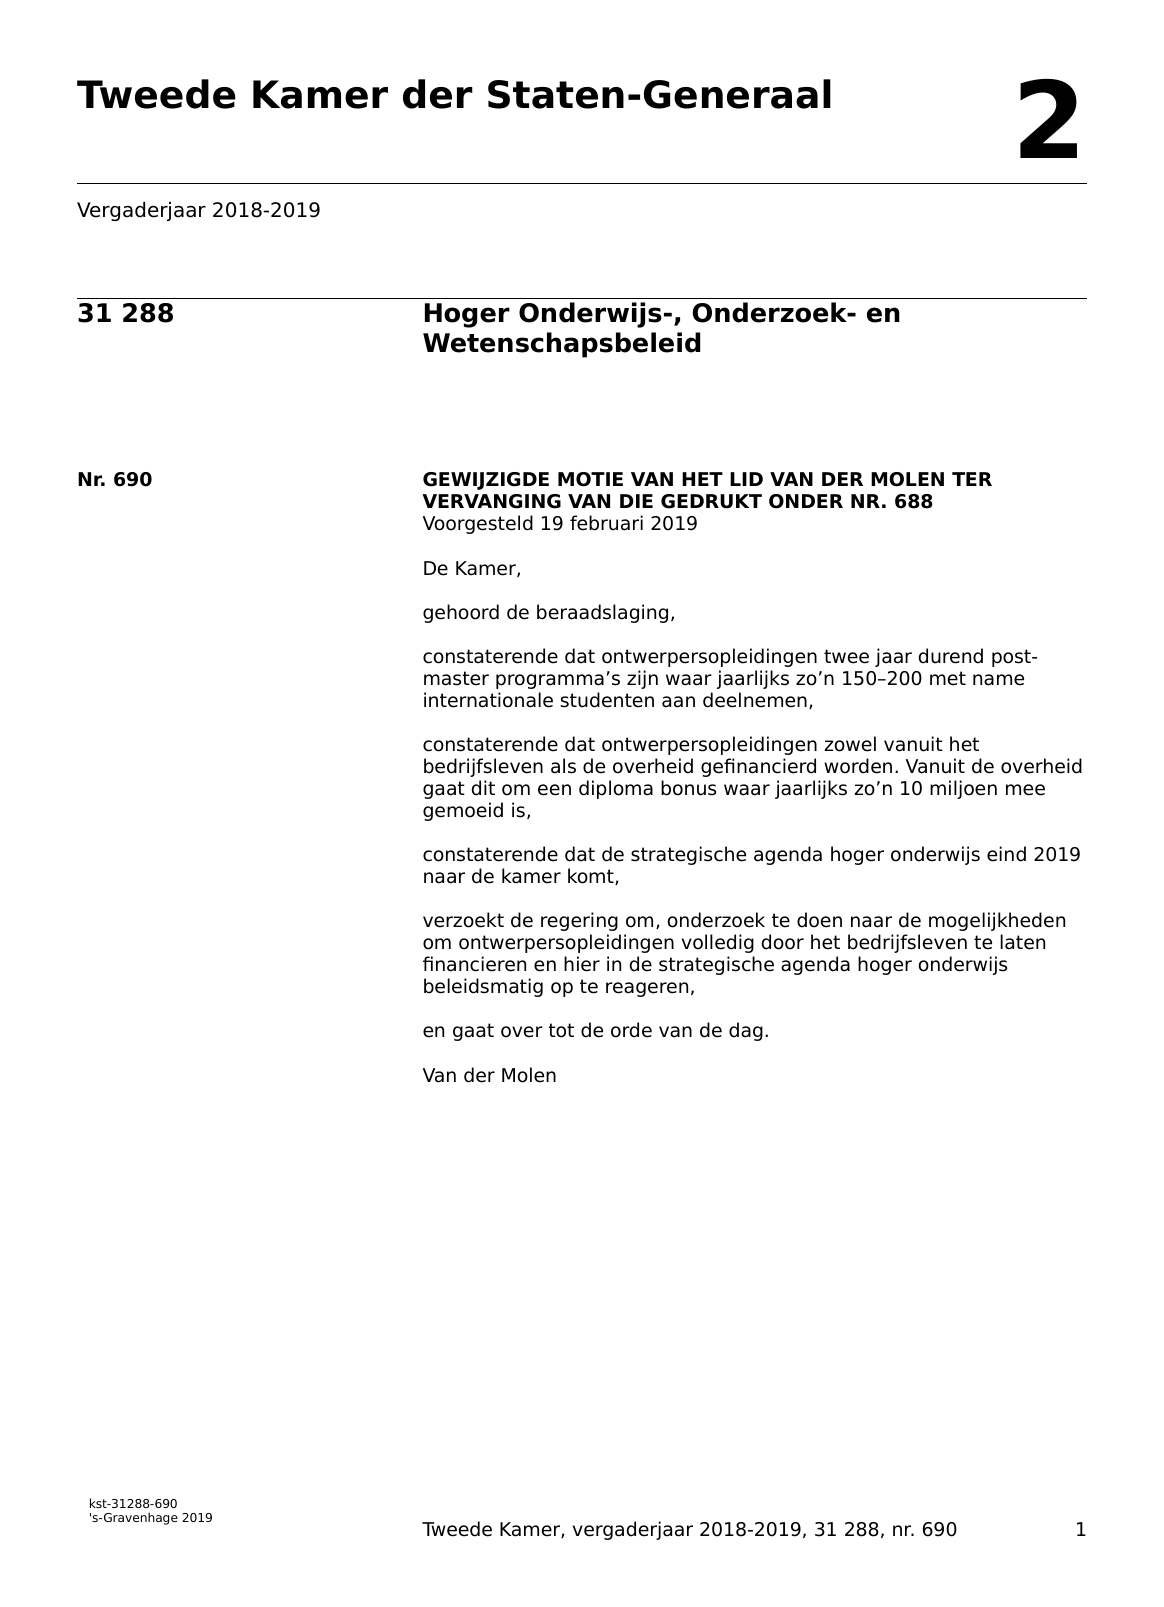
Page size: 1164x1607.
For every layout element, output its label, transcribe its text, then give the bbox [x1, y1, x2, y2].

text kst-31288-690 [88, 1497, 323, 1511]
text constaterende dat de strategische agenda hoger onderwijs eind 2019 naar de kamer komt, [422, 844, 1087, 888]
text 's-Gravenhage 2019 [88, 1511, 323, 1525]
table_cell Vergaderjaar 2018-2019 [77, 184, 1087, 298]
table_header Tweede Kamer der Staten-Generaal [77, 59, 886, 183]
text Voorgesteld 19 februari 2019 [422, 513, 1087, 535]
subtitle 31 288 Hoger Onderwijs-, Onderzoek- en Wetenschapsbeleid [77, 299, 1087, 358]
text constaterende dat ontwerpersopleidingen twee jaar durend post-master programma’s zijn waar jaarlijks zo’n 150–200 met name internationale studenten aan deelnemen, [422, 646, 1087, 712]
table_header 2 [886, 59, 1087, 183]
text verzoekt de regering om, onderzoek te doen naar de mogelijkheden om ontwerpersopleidingen volledig door het bedrijfsleven te laten financieren en hier in de strategische agenda hoger onderwijs beleidsmatig op te reageren, [422, 910, 1087, 998]
text en gaat over tot de orde van de dag. [422, 1020, 1087, 1042]
text Van der Molen [422, 1064, 1087, 1086]
text De Kamer, [422, 557, 1087, 579]
text constaterende dat ontwerpersopleidingen zowel vanuit het bedrijfsleven als de overheid gefinancierd worden. Vanuit de overheid gaat dit om een diploma bonus waar jaarlijks zo’n 10 miljoen mee gemoeid is, [422, 734, 1087, 822]
subtitle Nr. 690 GEWIJZIGDE MOTIE VAN HET LID VAN DER MOLEN TER VERVANGING VAN DIE GEDRUKT ONDER NR. 688 [77, 469, 1087, 513]
text gehoord de beraadslaging, [422, 602, 1087, 624]
